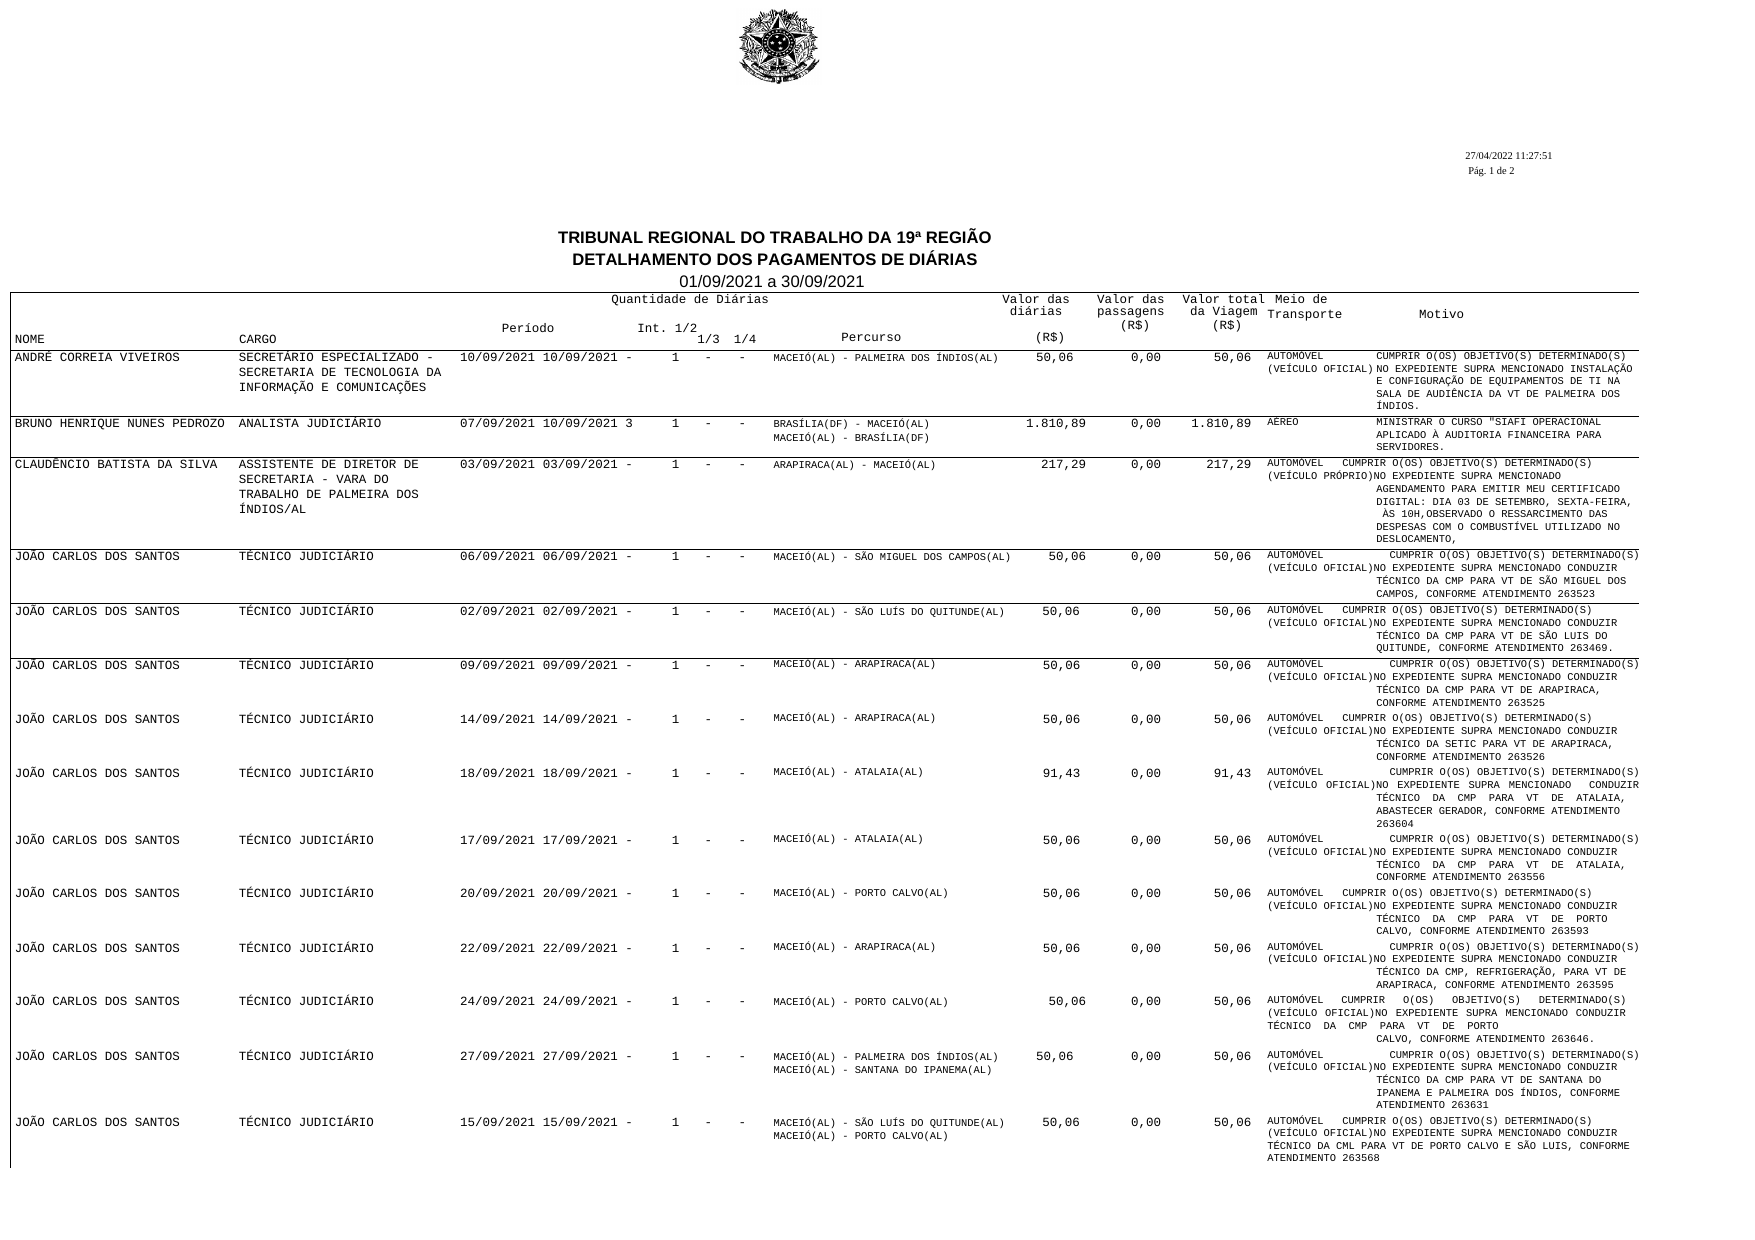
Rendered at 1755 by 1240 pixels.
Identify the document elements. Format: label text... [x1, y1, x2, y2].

table_cell - [734, 659, 773, 712]
table_header Valor total da Viagem (R$) [1176, 293, 1267, 350]
table_cell AUTOMÓVEL CUMPRIR O(OS) OBJETIVO(S) DETERMINADO(S) (VEÍCULO OFICIAL)NO EXPEDIENTE SUPRA MENCIONADO CONDUZIR TÉCNICO DA CMP PARA VT DE PORTO CALVO, CONFORME ATENDIMENTO 263593 [1267, 887, 1639, 941]
table_cell JOÃO CARLOS DOS SANTOS [11, 1049, 239, 1115]
table_cell AUTOMÓVEL (VEÍCULO OFICIAL) [1267, 351, 1376, 416]
text TRIBUNAL REGIONAL DO TRABALHO DA 19ª REGIÃO DETALHAMENTO DOS PAGAMENTOS DE DIÁRIAS [558, 228, 1128, 269]
table_cell MACEIÓ(AL) - PORTO CALVO(AL) [773, 887, 1005, 941]
table_cell - [697, 887, 733, 941]
table_cell AUTOMÓVEL CUMPRIR O(OS) OBJETIVO(S) DETERMINADO(S) (VEÍCULO OFICIAL)NO EXPEDIENTE SUPRA MENCIONADO CONDUZIR TÉCNICO DA CMP PARA VT DE PORTO CALVO, CONFORME ATENDIMENTO 263646. [1267, 994, 1639, 1048]
table_cell 91,43 [1176, 766, 1267, 833]
table_cell 1 [663, 604, 697, 658]
table_cell MACEIÓ(AL) - PALMEIRA DOS ÍNDIOS(AL) 50,06 [773, 351, 1086, 416]
table_cell JOÃO CARLOS DOS SANTOS [11, 550, 239, 603]
table_cell 18/09/2021 [460, 766, 543, 833]
table_cell - [697, 712, 733, 766]
table_cell 0,00 [1086, 659, 1176, 712]
table_cell 50,06 [1005, 659, 1086, 712]
table_header Valor das diárias Percurso (R$) [773, 293, 1086, 350]
table_cell TÉCNICO JUDICIÁRIO [239, 1115, 460, 1168]
table_cell AUTOMÓVEL CUMPRIR O(OS) OBJETIVO(S) DETERMINADO(S) (VEÍCULO OFICIAL)NO EXPEDIENTE SUPRA MENCIONADO CONDUZIR TÉCNICO DA CMP PARA VT DE ATALAIA, CONFORME ATENDIMENTO 263556 [1267, 833, 1639, 887]
table_cell 50,06 [1005, 833, 1086, 887]
table_cell AÉREO [1267, 417, 1376, 457]
table_cell JOÃO CARLOS DOS SANTOS [11, 659, 239, 712]
table_cell 1 [663, 351, 697, 416]
table_cell - [697, 458, 733, 549]
table_cell 50,06 [1005, 941, 1086, 994]
table_cell AUTOMÓVEL CUMPRIR O(OS) OBJETIVO(S) DETERMINADO(S) (VEÍCULO OFICIAL)NO EXPEDIENTE SUPRA MENCIONADO CONDUZIR TÉCNICO DA CML PARA VT DE PORTO CALVO E SÃO LUIS, CONFORME ATENDIMENTO 263568 [1267, 1115, 1639, 1168]
table_cell - [734, 1115, 773, 1168]
table_cell 20/09/2021 - [543, 887, 663, 941]
text 01/09/2021 a 30/09/2021 [679, 271, 1604, 291]
table_cell - [734, 1049, 773, 1115]
table_cell - [697, 417, 733, 457]
table_cell 0,00 [1086, 604, 1176, 658]
table_cell 50,06 [1176, 659, 1267, 712]
table_cell - [734, 833, 773, 887]
table_cell MACEIÓ(AL) - ARAPIRACA(AL) [773, 941, 1005, 994]
table_cell 06/09/2021 - [543, 550, 663, 603]
text Pág. 1 de 2 [736, 165, 1514, 177]
table_cell 50,06 [1176, 941, 1267, 994]
table_cell 50,06 [1176, 550, 1267, 603]
table_cell 27/09/2021 - [543, 1049, 663, 1115]
table_cell 50,06 [1176, 351, 1267, 416]
table_cell SECRETÁRIO ESPECIALIZADO - SECRETARIA DE TECNOLOGIA DA INFORMAÇÃO E COMUNICAÇÕES [239, 351, 460, 416]
table_cell 24/09/2021 [460, 994, 543, 1048]
table_cell - [734, 417, 773, 457]
table_cell TÉCNICO JUDICIÁRIO [239, 712, 460, 766]
table_cell - [697, 1115, 733, 1168]
table_cell - [697, 659, 733, 712]
table_cell 10/09/2021 3 [543, 417, 663, 457]
table_cell TÉCNICO JUDICIÁRIO [239, 766, 460, 833]
table_cell MACEIÓ(AL) - SÃO LUÍS DO QUITUNDE(AL) 50,06 MACEIÓ(AL) - PORTO CALVO(AL) [773, 1115, 1086, 1168]
table_cell MACEIÓ(AL) - ATALAIA(AL) [773, 766, 1005, 833]
table_cell TÉCNICO JUDICIÁRIO [239, 994, 460, 1048]
table_cell 14/09/2021 - [543, 712, 663, 766]
table_cell - [734, 351, 773, 416]
table_cell 14/09/2021 [460, 712, 543, 766]
table_cell AUTOMÓVEL CUMPRIR O(OS) OBJETIVO(S) DETERMINADO(S) (VEÍCULO OFICIAL)NO EXPEDIENTE SUPRA MENCIONADO CONDUZIR TÉCNICO DA CMP PARA VT DE ARAPIRACA, CONFORME ATENDIMENTO 263525 [1267, 659, 1639, 712]
table_cell JOÃO CARLOS DOS SANTOS [11, 766, 239, 833]
table_cell 1 [663, 833, 697, 887]
table_cell - [734, 550, 773, 603]
table_cell - [697, 833, 733, 887]
table_cell 17/09/2021 [460, 833, 543, 887]
table_cell TÉCNICO JUDICIÁRIO [239, 659, 460, 712]
table_cell - [734, 994, 773, 1048]
table_cell AUTOMÓVEL CUMPRIR O(OS) OBJETIVO(S) DETERMINADO(S) (VEÍCULO OFICIAL)NO EXPEDIENTE SUPRA MENCIONADO CONDUZIR TÉCNICO DA SETIC PARA VT DE ARAPIRACA, CONFORME ATENDIMENTO 263526 [1267, 712, 1639, 766]
table_cell AUTOMÓVEL CUMPRIR O(OS) OBJETIVO(S) DETERMINADO(S) (VEÍCULO PRÓPRIO)NO EXPEDIENTE SUPRA MENCIONADO AGENDAMENTO PARA EMITIR MEU CERTIFICADO DIGITAL: DIA 03 DE SETEMBRO, SEXTA-FEIRA, ÀS 10H,OBSERVADO O RESSARCIMENTO DAS DESPESAS COM O COMBUSTÍVEL UTILIZADO NO DESLOCAMENTO, [1267, 458, 1639, 549]
table_cell 15/09/2021 - [543, 1115, 663, 1168]
table_cell MACEIÓ(AL) - SÃO LUÍS DO QUITUNDE(AL) 50,06 [773, 604, 1086, 658]
table_cell 217,29 [1176, 458, 1267, 549]
table_cell MINISTRAR O CURSO "SIAFI OPERACIONAL APLICADO À AUDITORIA FINANCEIRA PARA SERVIDORES. [1376, 417, 1639, 457]
table_header Meio de Transporte Motivo [1267, 293, 1639, 350]
table_cell 0,00 [1086, 1115, 1176, 1168]
table_cell - [697, 1049, 733, 1115]
table_cell MACEIÓ(AL) - PALMEIRA DOS ÍNDIOS(AL) 50,06 MACEIÓ(AL) - SANTANA DO IPANEMA(AL) [773, 1049, 1086, 1115]
table_cell - [697, 941, 733, 994]
table_cell 1 [663, 417, 697, 457]
table_cell 0,00 [1086, 417, 1176, 457]
table_cell 0,00 [1086, 712, 1176, 766]
table_cell 1 [663, 1049, 697, 1115]
table_cell - [734, 458, 773, 549]
table_cell 1 [663, 766, 697, 833]
table_cell ANDRÉ CORREIA VIVEIROS [11, 351, 239, 416]
table_cell AUTOMÓVEL CUMPRIR O(OS) OBJETIVO(S) DETERMINADO(S) (VEÍCULO OFICIAL)NO EXPEDIENTE SUPRA MENCIONADO CONDUZIR TÉCNICO DA CMP PARA VT DE SANTANA DO IPANEMA E PALMEIRA DOS ÍNDIOS, CONFORME ATENDIMENTO 263631 [1267, 1049, 1639, 1115]
table_cell 02/09/2021 [460, 604, 543, 658]
table_cell 22/09/2021 [460, 941, 543, 994]
text 27/04/2022 11:27:51 [736, 150, 1552, 162]
table_cell - [697, 550, 733, 603]
table_cell 50,06 [1176, 887, 1267, 941]
table_cell 18/09/2021 - [543, 766, 663, 833]
table_cell 15/09/2021 [460, 1115, 543, 1168]
table_cell 06/09/2021 [460, 550, 543, 603]
table_cell 09/09/2021 [460, 659, 543, 712]
table_cell 1 [663, 659, 697, 712]
table_cell 0,00 [1086, 887, 1176, 941]
table_cell BRUNO HENRIQUE NUNES PEDROZO [11, 417, 239, 457]
table_cell - [697, 351, 733, 416]
table_header Quantidade de Diárias Período Int. 1/2 [460, 293, 697, 350]
table_cell 1 [663, 941, 697, 994]
table_cell JOÃO CARLOS DOS SANTOS [11, 941, 239, 994]
table_cell TÉCNICO JUDICIÁRIO [239, 887, 460, 941]
table_header 1/4 [734, 293, 773, 350]
table_cell - [734, 887, 773, 941]
table_cell MACEIÓ(AL) - PORTO CALVO(AL) 50,06 [773, 994, 1086, 1048]
table_cell MACEIÓ(AL) - ATALAIA(AL) [773, 833, 1005, 887]
table_cell 27/09/2021 [460, 1049, 543, 1115]
table_cell JOÃO CARLOS DOS SANTOS [11, 604, 239, 658]
table_cell 0,00 [1086, 994, 1176, 1048]
table_cell 50,06 [1176, 1115, 1267, 1168]
table_header NOME [11, 293, 239, 350]
table_cell MACEIÓ(AL) - ARAPIRACA(AL) [773, 659, 1005, 712]
table_cell 50,06 [1176, 994, 1267, 1048]
table_cell 1 [663, 550, 697, 603]
table_cell 1 [663, 994, 697, 1048]
table_cell TÉCNICO JUDICIÁRIO [239, 550, 460, 603]
table_cell ASSISTENTE DE DIRETOR DE SECRETARIA - VARA DO TRABALHO DE PALMEIRA DOS ÍNDIOS/AL [239, 458, 460, 549]
table_cell 0,00 [1086, 941, 1176, 994]
table_cell TÉCNICO JUDICIÁRIO [239, 604, 460, 658]
table_cell TÉCNICO JUDICIÁRIO [239, 833, 460, 887]
table_cell - [697, 766, 733, 833]
table_cell 50,06 [1005, 887, 1086, 941]
table_cell AUTOMÓVEL CUMPRIR O(OS) OBJETIVO(S) DETERMINADO(S) (VEÍCULO OFICIAL)NO EXPEDIENTE SUPRA MENCIONADO CONDUZIR TÉCNICO DA CMP, REFRIGERAÇÃO, PARA VT DE ARAPIRACA, CONFORME ATENDIMENTO 263595 [1267, 941, 1639, 994]
table_cell JOÃO CARLOS DOS SANTOS [11, 833, 239, 887]
table_cell BRASÍLIA(DF) - MACEIÓ(AL) 1.810,89 MACEIÓ(AL) - BRASÍLIA(DF) [773, 417, 1086, 457]
table_cell - [734, 712, 773, 766]
table_cell JOÃO CARLOS DOS SANTOS [11, 887, 239, 941]
table_cell 24/09/2021 - [543, 994, 663, 1048]
table_cell 03/09/2021 [460, 458, 543, 549]
table_cell - [734, 766, 773, 833]
table_cell 1 [663, 712, 697, 766]
table_cell AUTOMÓVEL CUMPRIR O(OS) OBJETIVO(S) DETERMINADO(S) (VEÍCULO OFICIAL)NO EXPEDIENTE SUPRA MENCIONADO CONDUZIR TÉCNICO DA CMP PARA VT DE SÃO MIGUEL DOS CAMPOS, CONFORME ATENDIMENTO 263523 [1267, 550, 1639, 603]
table_cell 50,06 [1176, 1049, 1267, 1115]
table_cell 10/09/2021 [460, 351, 543, 416]
table_cell JOÃO CARLOS DOS SANTOS [11, 1115, 239, 1168]
table_cell 0,00 [1086, 833, 1176, 887]
table_cell 07/09/2021 [460, 417, 543, 457]
table_cell 22/09/2021 - [543, 941, 663, 994]
table_cell 0,00 [1086, 458, 1176, 549]
table_cell - [697, 604, 733, 658]
table_header 1/3 [697, 293, 733, 350]
table_cell TÉCNICO JUDICIÁRIO [239, 941, 460, 994]
table_cell 91,43 [1005, 766, 1086, 833]
table_cell 0,00 [1086, 1049, 1176, 1115]
table_cell CUMPRIR O(OS) OBJETIVO(S) DETERMINADO(S) NO EXPEDIENTE SUPRA MENCIONADO INSTALAÇÃO E CONFIGURAÇÃO DE EQUIPAMENTOS DE TI NA SALA DE AUDIÊNCIA DA VT DE PALMEIRA DOS ÍNDIOS. [1376, 351, 1639, 416]
table_cell 20/09/2021 [460, 887, 543, 941]
table_cell - [734, 604, 773, 658]
table_cell 0,00 [1086, 351, 1176, 416]
table_cell ARAPIRACA(AL) - MACEIÓ(AL) 217,29 [773, 458, 1086, 549]
table_cell 1 [663, 887, 697, 941]
table_cell - [734, 941, 773, 994]
table_cell 0,00 [1086, 550, 1176, 603]
table_cell 50,06 [1005, 712, 1086, 766]
table_cell JOÃO CARLOS DOS SANTOS [11, 994, 239, 1048]
table_cell 1 [663, 458, 697, 549]
table_cell 50,06 [1176, 604, 1267, 658]
table_cell MACEIÓ(AL) - ARAPIRACA(AL) [773, 712, 1005, 766]
table_cell 03/09/2021 - [543, 458, 663, 549]
table_cell 17/09/2021 - [543, 833, 663, 887]
table_cell ANALISTA JUDICIÁRIO [239, 417, 460, 457]
table_cell 02/09/2021 - [543, 604, 663, 658]
table_cell 09/09/2021 - [543, 659, 663, 712]
table_cell TÉCNICO JUDICIÁRIO [239, 1049, 460, 1115]
table_cell AUTOMÓVEL CUMPRIR O(OS) OBJETIVO(S) DETERMINADO(S) (VEÍCULO OFICIAL)NO EXPEDIENTE SUPRA MENCIONADO CONDUZIR TÉCNICO DA CMP PARA VT DE ATALAIA, ABASTECER GERADOR, CONFORME ATENDIMENTO 263604 [1267, 766, 1639, 833]
table_cell 1 [663, 1115, 697, 1168]
table_cell 50,06 [1176, 712, 1267, 766]
table_cell 10/09/2021 - [543, 351, 663, 416]
table_cell CLAUDÊNCIO BATISTA DA SILVA [11, 458, 239, 549]
table_header Valor das passagens (R$) [1086, 293, 1176, 350]
table_cell JOÃO CARLOS DOS SANTOS [11, 712, 239, 766]
table_cell 0,00 [1086, 766, 1176, 833]
table_cell 50,06 [1176, 833, 1267, 887]
table_cell 1.810,89 [1176, 417, 1267, 457]
table_cell AUTOMÓVEL CUMPRIR O(OS) OBJETIVO(S) DETERMINADO(S) (VEÍCULO OFICIAL)NO EXPEDIENTE SUPRA MENCIONADO CONDUZIR TÉCNICO DA CMP PARA VT DE SÃO LUIS DO QUITUNDE, CONFORME ATENDIMENTO 263469. [1267, 604, 1639, 658]
table_cell MACEIÓ(AL) - SÃO MIGUEL DOS CAMPOS(AL) 50,06 [773, 550, 1086, 603]
table_cell - [697, 994, 733, 1048]
table_header CARGO [239, 293, 460, 350]
